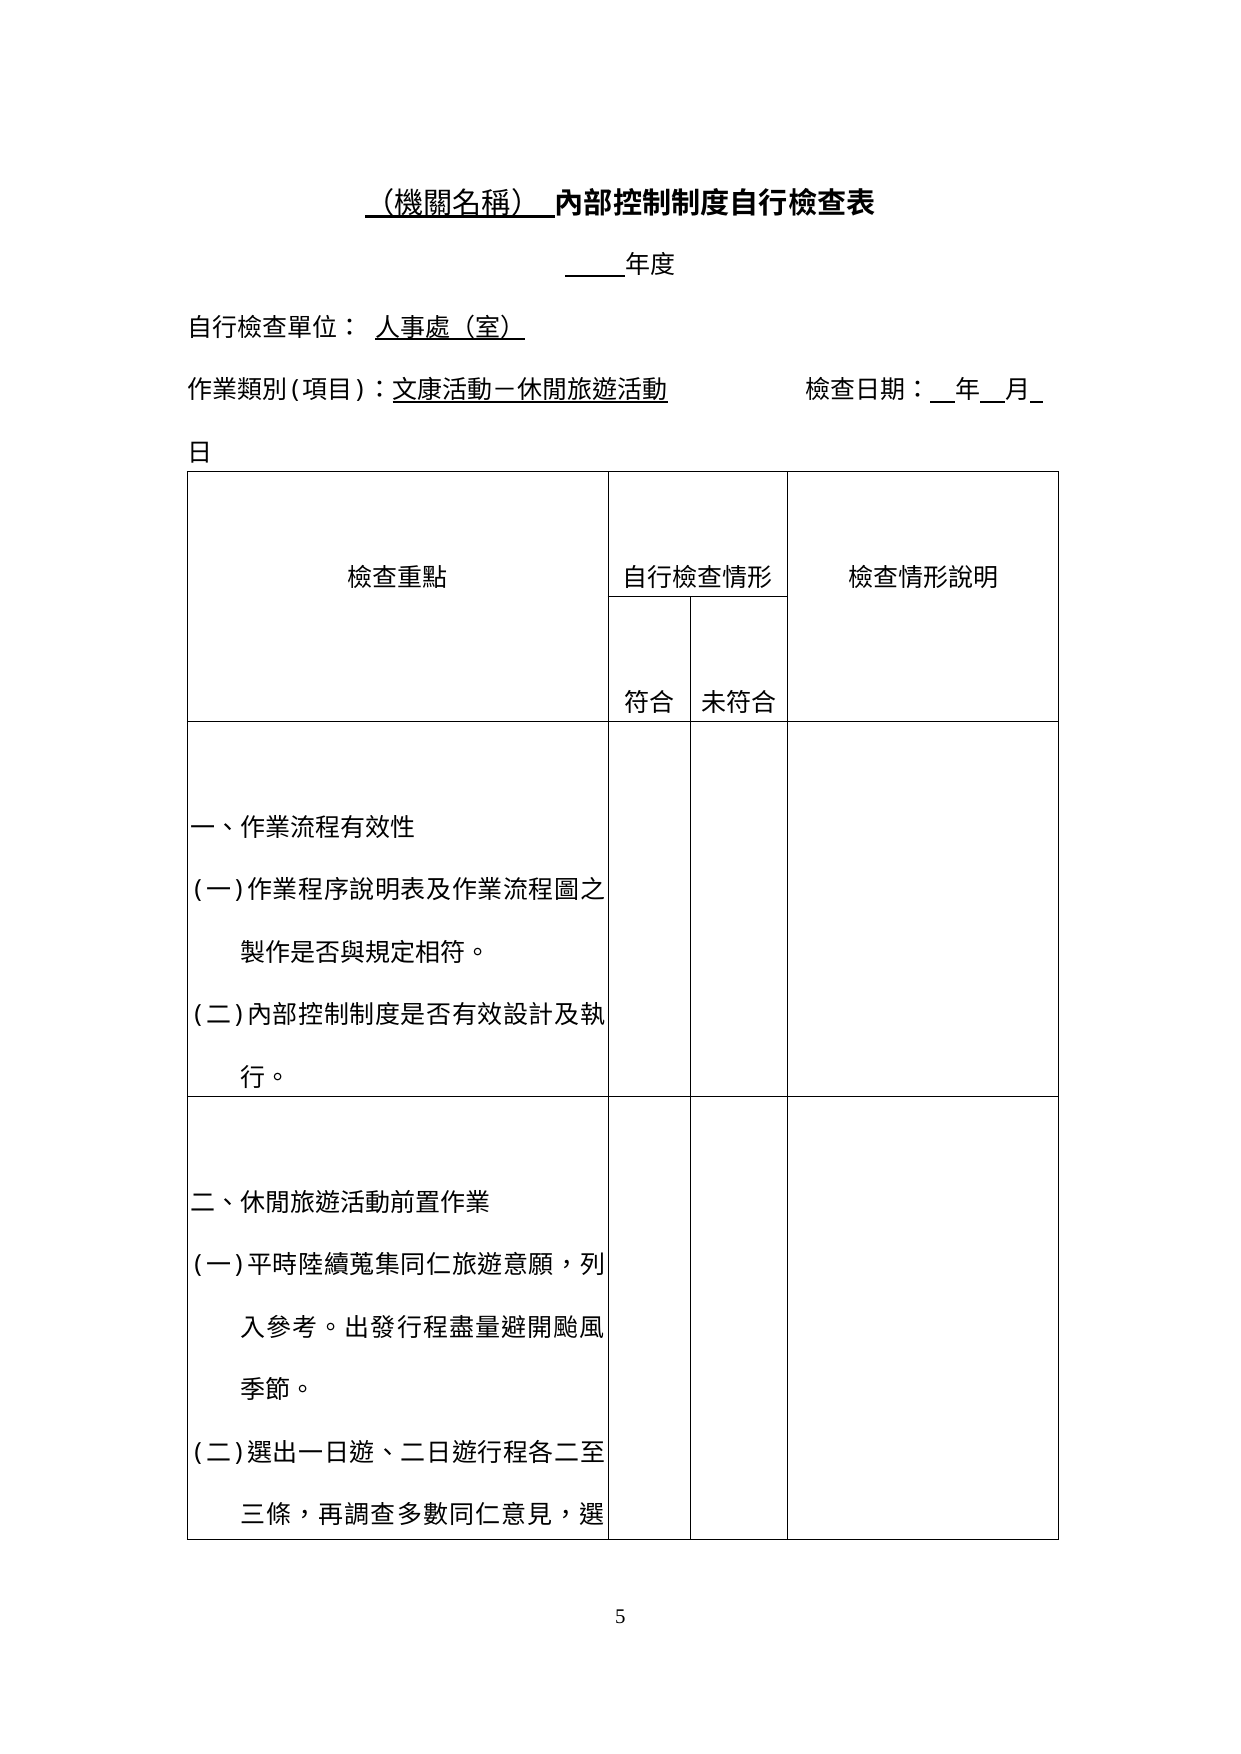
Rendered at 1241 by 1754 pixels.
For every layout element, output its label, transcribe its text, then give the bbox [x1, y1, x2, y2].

table_header 自行檢查情形 [609, 472, 787, 596]
text 年度 [187, 221, 1053, 284]
table_cell [609, 722, 690, 1096]
text 作業類別(項目)：文康活動－休閒旅遊活動 檢查日期： 年 月 日 [187, 346, 1053, 471]
table_cell [691, 1097, 787, 1539]
table_cell [788, 722, 1058, 1096]
table_header 檢查情形說明 [788, 472, 1058, 721]
table_cell [788, 1097, 1058, 1539]
table_cell 未符合 [691, 597, 787, 721]
table_cell [609, 1097, 690, 1539]
table_cell 二、休閒旅遊活動前置作業 (一)平時陸續蒐集同仁旅遊意願，列入參考。出發行程盡量避開颱風季節。 (二)選出一日遊、二日遊行程各二至三條，再調查多數同仁意見，選 [188, 1097, 608, 1539]
text （機關名稱） 內部控制制度自行檢查表 [187, 159, 1053, 221]
table_cell 符合 [609, 597, 690, 721]
table_cell [691, 722, 787, 1096]
table_cell 一、作業流程有效性 (一)作業程序說明表及作業流程圖之製作是否與規定相符。 (二)內部控制制度是否有效設計及執行。 [188, 722, 608, 1096]
text 自行檢查單位： 人事處（室） [187, 284, 1053, 346]
table_header 檢查重點 [188, 472, 608, 721]
